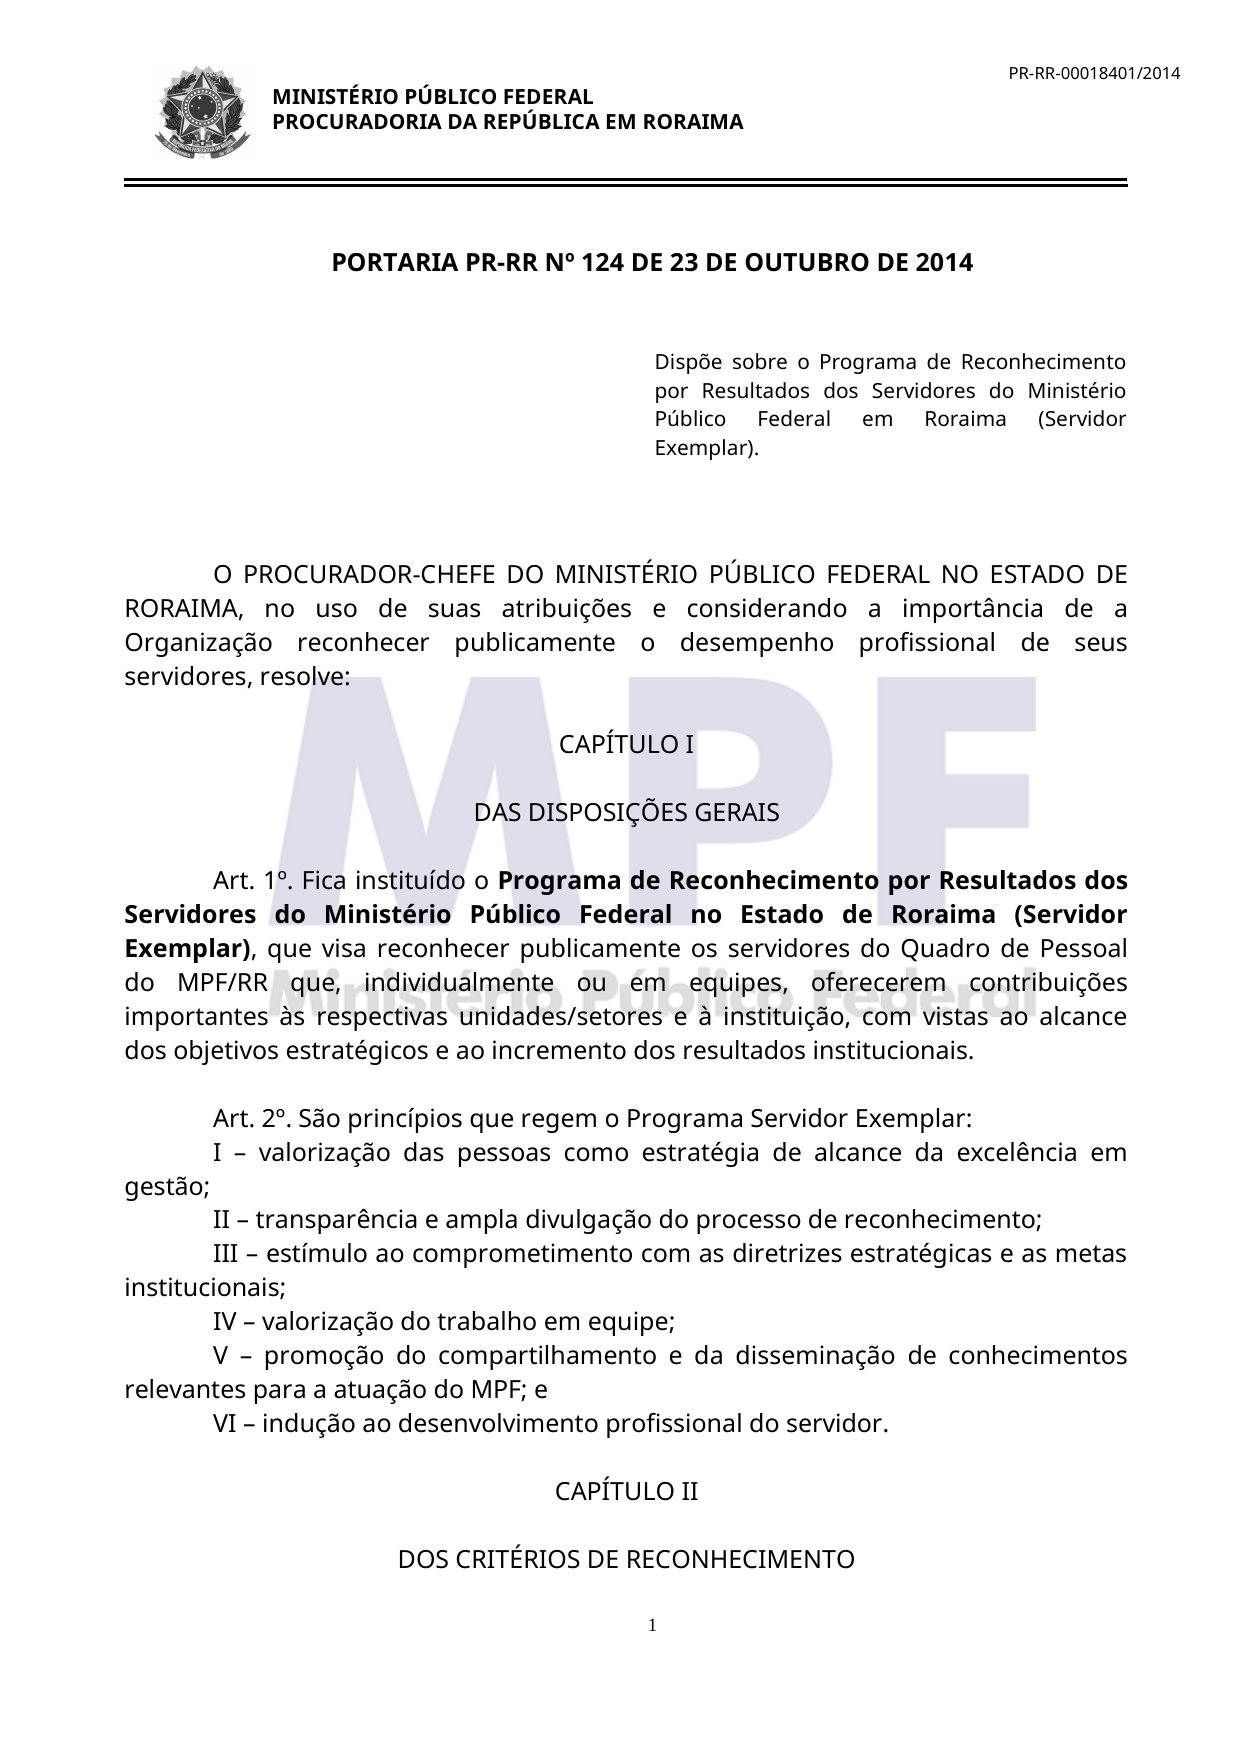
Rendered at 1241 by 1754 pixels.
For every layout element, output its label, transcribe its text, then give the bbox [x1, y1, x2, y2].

text II – transparência e ampla divulgação do processo de reconhecimento; [124, 1202, 1129, 1236]
picture [268, 693, 1037, 727]
text IV – valorização do trabalho em equipe; [124, 1304, 1129, 1338]
text CAPÍTULO II [124, 1474, 1129, 1508]
text V – promoção do compartilhamento e da disseminação de conhecimentos relevantes para a atuação do MPF; e [124, 1338, 1129, 1406]
text Art. 2º. São princípios que regem o Programa Servidor Exemplar: [124, 1101, 1129, 1134]
text CAPÍTULO I [124, 727, 1129, 761]
picture [154, 66, 251, 159]
text Dispõe sobre o Programa de Reconhecimento por Resultados dos Servidores do Ministério Público Federal em Roraima (Servidor Exemplar). [654, 347, 1127, 461]
picture [268, 761, 1037, 795]
text I – valorização das pessoas como estratégia de alcance da excelência em gestão; [124, 1134, 1129, 1202]
text VI – indução ao desenvolvimento profissional do servidor. [124, 1406, 1129, 1440]
subtitle PORTARIA PR-RR Nº 124 DE 23 DE OUTUBRO DE 2014 [124, 245, 1181, 279]
text O PROCURADOR-CHEFE DO MINISTÉRIO PÚBLICO FEDERAL NO ESTADO DE RORAIMA, no uso de suas atribuições e considerando a importância de a Organização reconhecer publicamente o desempenho profissional de seus servidores, resolve: [124, 557, 1129, 693]
text Art. 1º. Fica instituído o Programa de Reconhecimento por Resultados dos Servidores do Ministério Público Federal no Estado de Roraima (Servidor Exemplar), que visa reconhecer publicamente os servidores do Quadro de Pessoal do MPF/RR que, individualmente ou em equipes, oferecerem contribuições importantes às respectivas unidades/setores e à instituição, com vistas ao alcance dos objetivos estratégicos e ao incremento dos resultados institucionais. [124, 863, 1129, 1067]
text III – estímulo ao comprometimento com as diretrizes estratégicas e as metas institucionais; [124, 1236, 1129, 1304]
text DOS CRITÉRIOS DE RECONHECIMENTO [124, 1542, 1129, 1576]
text DAS DISPOSIÇÕES GERAIS [124, 795, 1129, 829]
picture [268, 829, 1037, 863]
